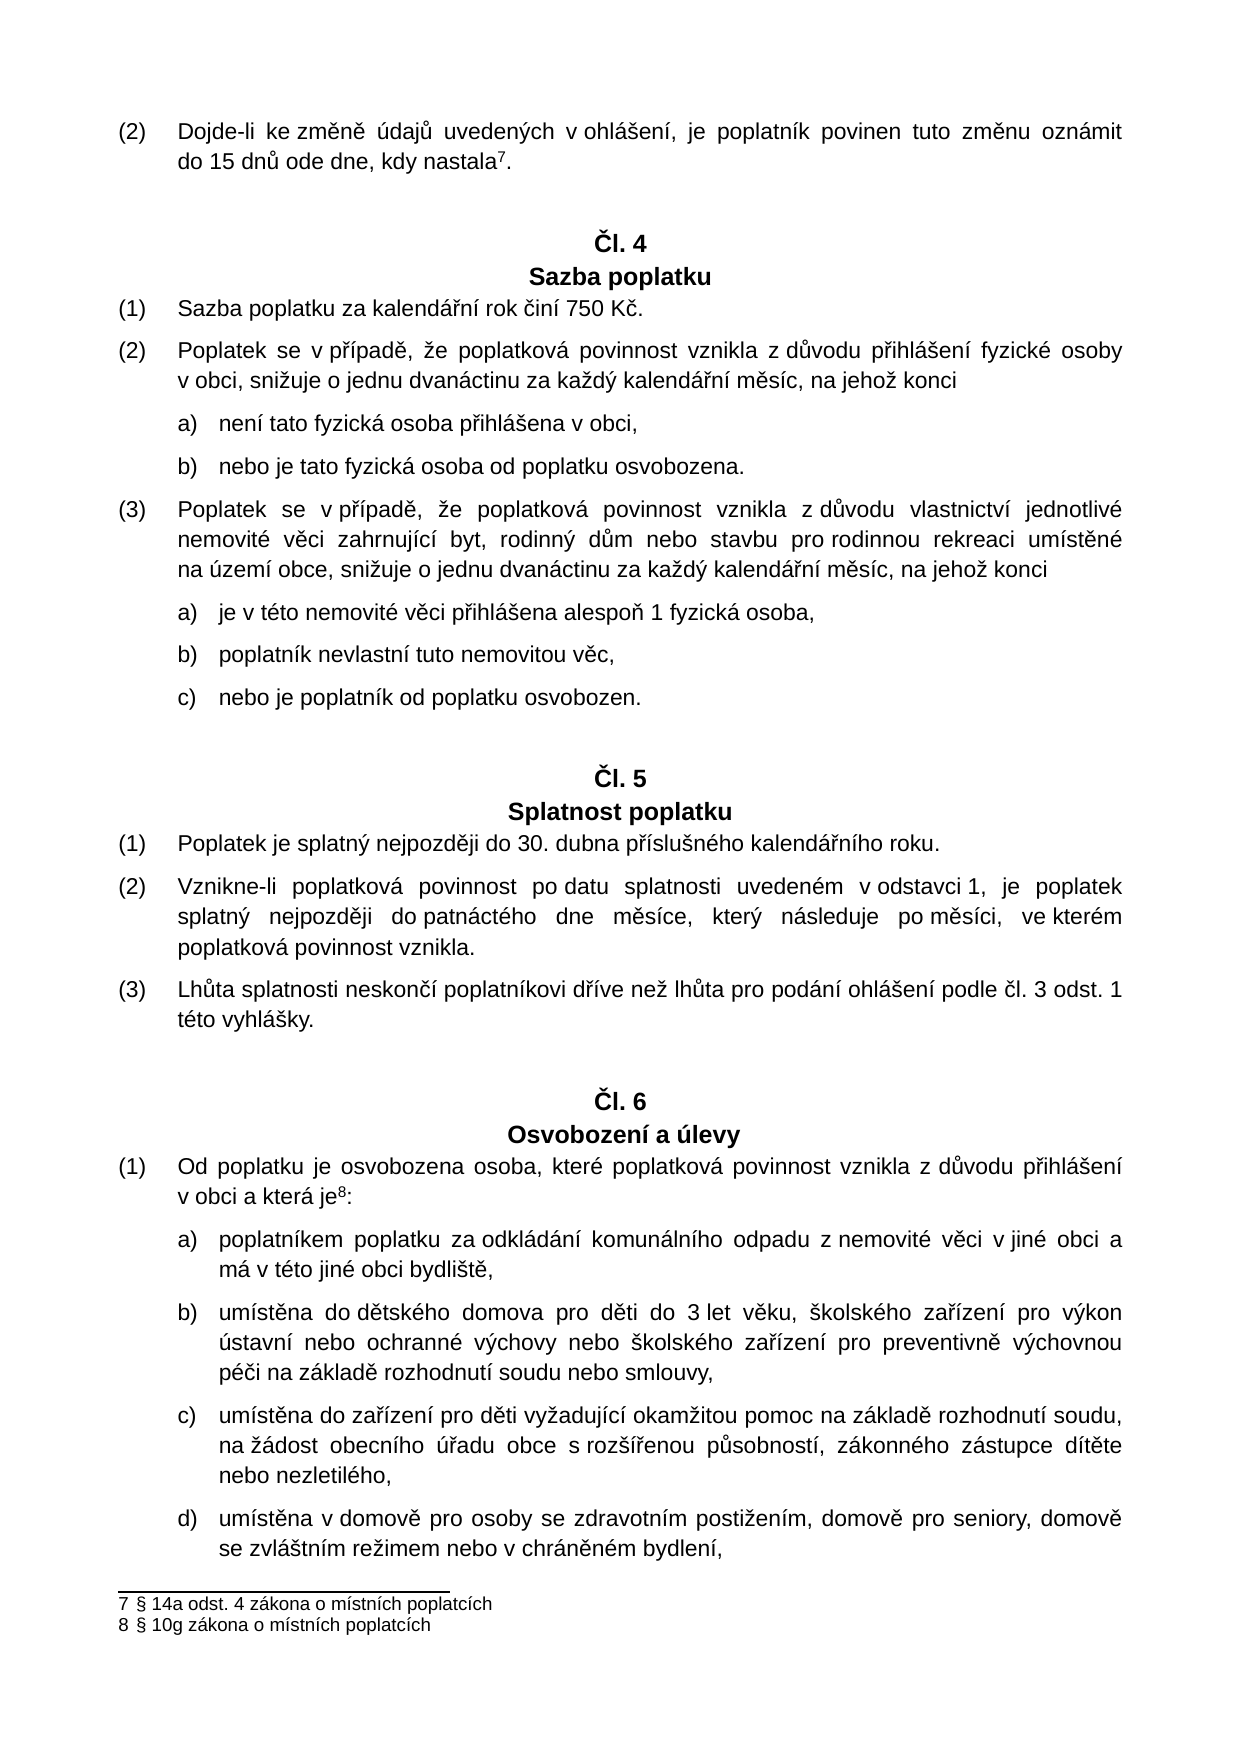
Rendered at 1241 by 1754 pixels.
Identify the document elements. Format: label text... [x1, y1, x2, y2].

list Poplatek je splatný nejpozději do 30. dubna příslušného kalendářního roku. [118, 830, 1122, 857]
list umístěna do zařízení pro děti vyžadující okamžitou pomoc na základě rozhodnutí soudu, na žádost obecního úřadu obce s rozšířenou působností, zákonného zástupce dítěte nebo nezletilého, [177, 1402, 1122, 1488]
list není tato fyzická osoba přihlášena v obci, [177, 410, 1122, 437]
list Lhůta splatnosti neskončí poplatníkovi dříve než lhůta pro podání ohlášení podle čl. 3 odst. 1 této vyhlášky. [118, 976, 1122, 1033]
subtitle Čl. 4 Sazba poplatku [118, 228, 1122, 290]
list je v této nemovité věci přihlášena alespoň 1 fyzická osoba, [177, 599, 1122, 625]
subtitle Čl. 6 Osvobození a úlevy [118, 1087, 1122, 1148]
list nebo je tato fyzická osoba od poplatku osvobozena. [177, 453, 1122, 479]
list Sazba poplatku za kalendářní rok činí 750 Kč. [118, 294, 1122, 321]
list § 14a odst. 4 zákona o místních poplatcích [118, 1592, 1122, 1614]
list Poplatek se v případě, že poplatková povinnost vznikla z důvodu přihlášení fyzické osoby v obci, snižuje o jednu dvanáctinu za každý kalendářní měsíc, na jehož konci [118, 337, 1122, 394]
list poplatník nevlastní tuto nemovitou věc, [177, 641, 1122, 668]
list § 10g zákona o místních poplatcích [118, 1614, 1122, 1635]
list poplatníkem poplatku za odkládání komunálního odpadu z nemovité věci v jiné obci a má v této jiné obci bydliště, [177, 1226, 1122, 1282]
list Vznikne-li poplatková povinnost po datu splatnosti uvedeném v odstavci 1, je poplatek splatný nejpozději do patnáctého dne měsíce, který následuje po měsíci, ve kterém poplatková povinnost vznikla. [118, 873, 1122, 960]
list Od poplatku je osvobozena osoba, které poplatková povinnost vznikla z důvodu přihlášení v obci a která je: [118, 1153, 1122, 1209]
list Dojde-li ke změně údajů uvedených v ohlášení, je poplatník povinen tuto změnu oznámit do 15 dnů ode dne, kdy nastala. [118, 118, 1122, 175]
list umístěna do dětského domova pro děti do 3 let věku, školského zařízení pro výkon ústavní nebo ochranné výchovy nebo školského zařízení pro preventivně výchovnou péči na základě rozhodnutí soudu nebo smlouvy, [177, 1298, 1122, 1385]
list Poplatek se v případě, že poplatková povinnost vznikla z důvodu vlastnictví jednotlivé nemovité věci zahrnující byt, rodinný dům nebo stavbu pro rodinnou rekreaci umístěné na území obce, snižuje o jednu dvanáctinu za každý kalendářní měsíc, na jehož konci [118, 496, 1122, 582]
list umístěna v domově pro osoby se zdravotním postižením, domově pro seniory, domově se zvláštním režimem nebo v chráněném bydlení, [177, 1505, 1122, 1561]
subtitle Čl. 5 Splatnost poplatku [118, 764, 1122, 826]
list nebo je poplatník od poplatku osvobozen. [177, 684, 1122, 711]
